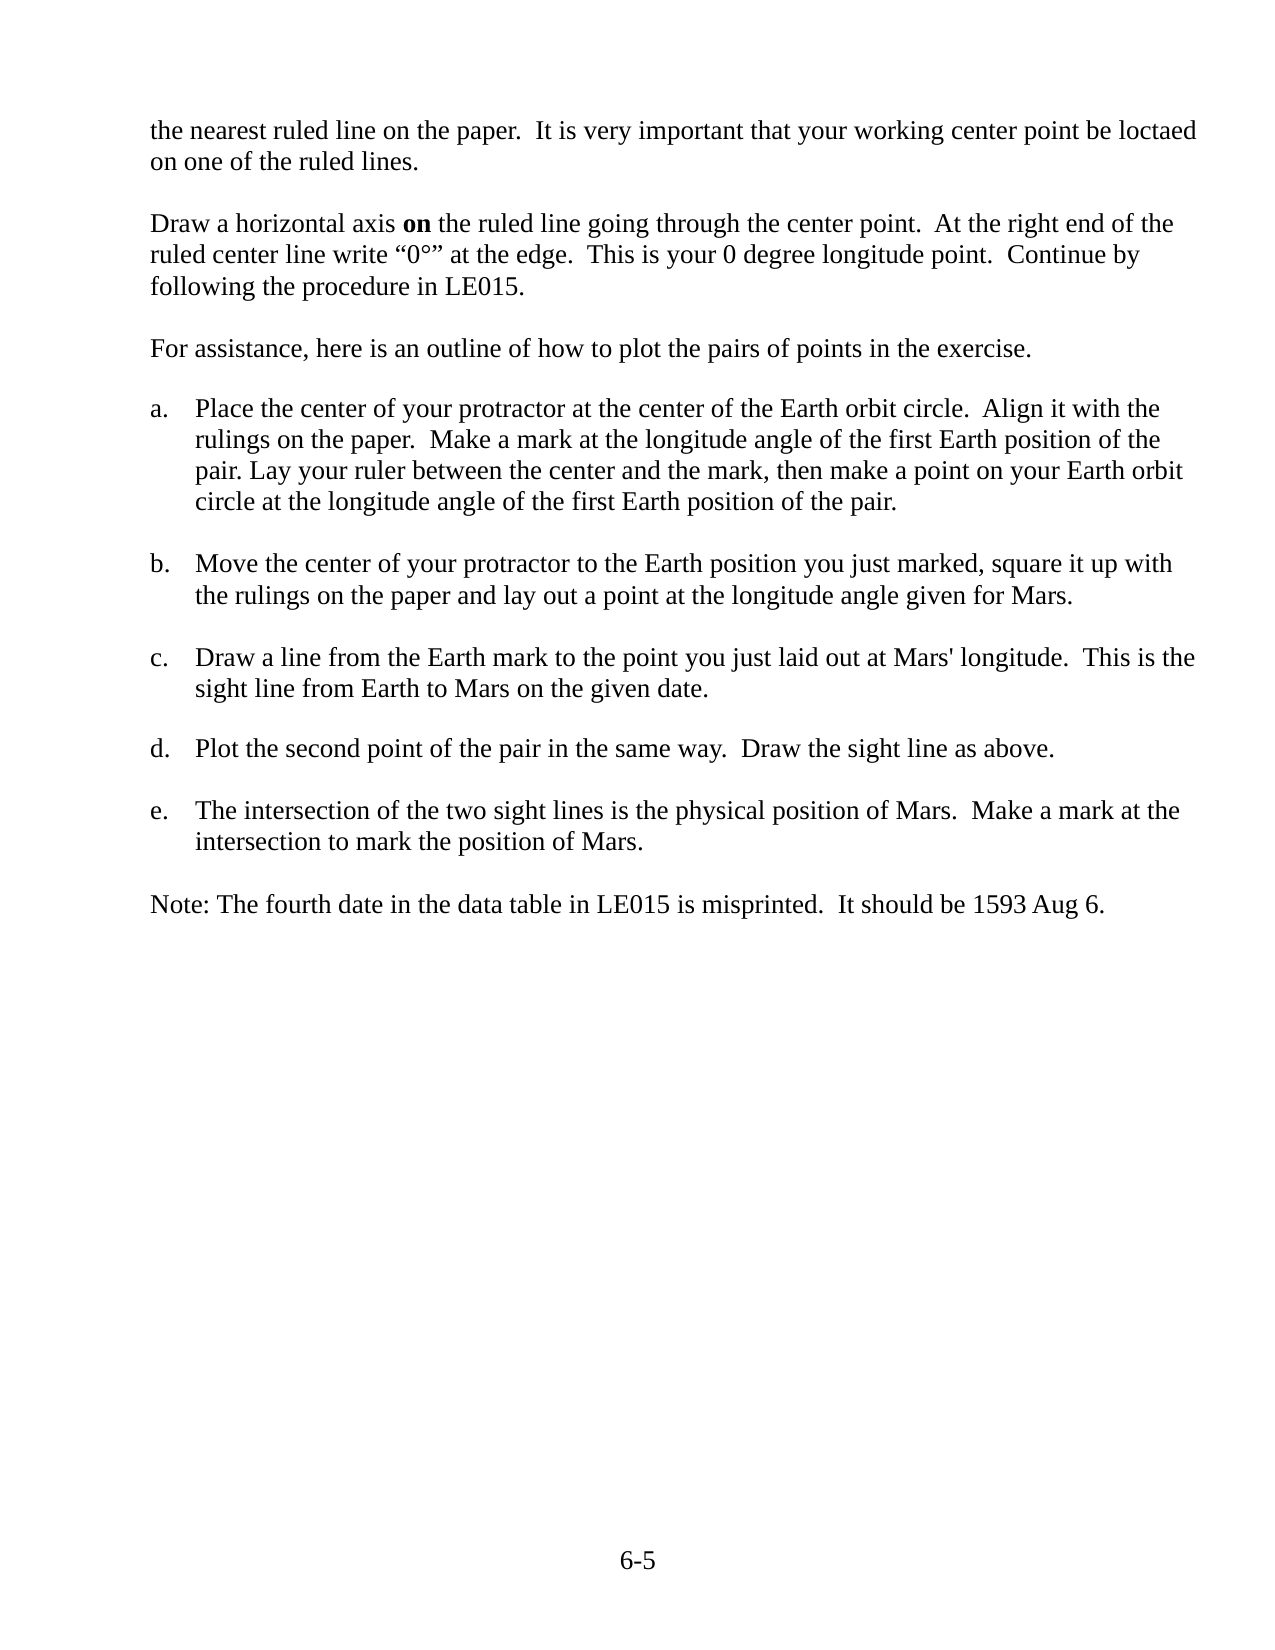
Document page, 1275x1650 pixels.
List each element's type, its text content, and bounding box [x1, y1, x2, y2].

text c. Draw a line from the Earth mark to the point you just laid out at Mars' longitude. This is the sight line from Earth to Mars on the given date. [150, 641, 1200, 703]
text the nearest ruled line on the paper. It is very important that your working center point be loctaed on one of the ruled lines. [150, 114, 1200, 176]
text d. Plot the second point of the pair in the same way. Draw the sight line as above. [150, 732, 1200, 763]
text b. Move the center of your protractor to the Earth position you just marked, square it up with the rulings on the paper and lay out a point at the longitude angle given for Mars. [150, 548, 1200, 610]
text Note: The fourth date in the data table in LE015 is misprinted. It should be 1593 Aug 6. [150, 888, 1200, 919]
text e. The intersection of the two sight lines is the physical position of Mars. Make a mark at the intersection to mark the position of Mars. [150, 794, 1200, 857]
text For assistance, here is an outline of how to plot the pairs of points in the exercise. [150, 332, 1200, 363]
text Draw a horizontal axis on the ruled line going through the center point. At the right end of the ruled center line write “0°” at the edge. This is your 0 degree longitude point. Continue by following the procedure in LE015. [150, 207, 1200, 301]
text a. Place the center of your protractor at the center of the Earth orbit circle. Align it with the rulings on the paper. Make a mark at the longitude angle of the first Earth position of the pair. Lay your ruler between the center and the mark, then make a point on your Earth orbit circle at the longitude angle of the first Earth position of the pair. [150, 392, 1200, 516]
